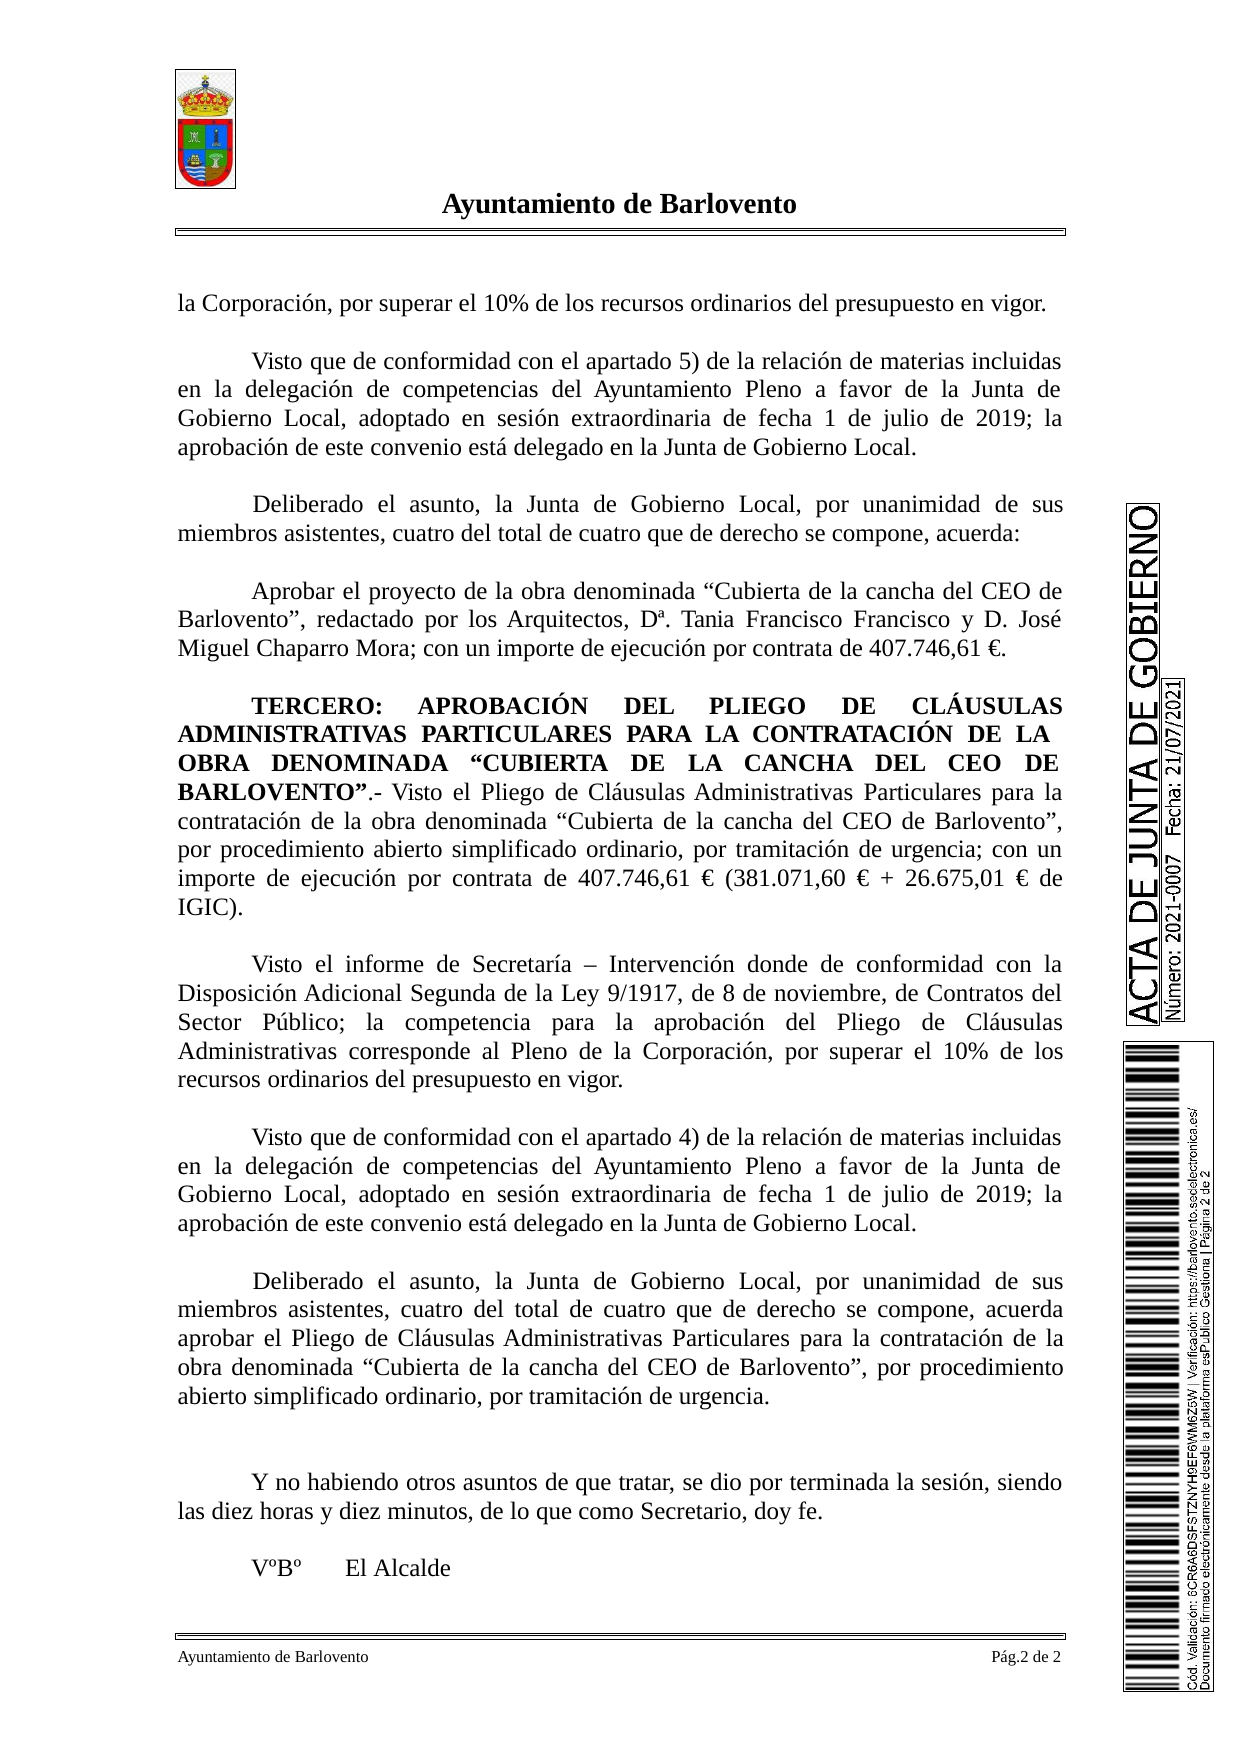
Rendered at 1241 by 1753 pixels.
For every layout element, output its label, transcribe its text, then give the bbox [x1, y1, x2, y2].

text abierto simplificado ordinario, por tramitación de urgencia. [177, 1382, 1088, 1410]
text Pág.2 de 2 [991, 1647, 1086, 1666]
text en la delegación de competencias del Ayuntamiento Pleno a favor de la Junta de [177, 376, 1087, 403]
text Visto que de conformidad con el apartado 5) de la relación de materias incluidas [251, 347, 1087, 375]
picture [176, 229, 1065, 235]
text Sector Público; la competencia para la aprobación del Pliego de Cláusulas [177, 1008, 1087, 1036]
text por procedimiento abierto simplificado ordinario, por tramitación de urgencia; con un [177, 836, 1087, 863]
text Ayuntamiento de Barlovento [442, 188, 824, 220]
text Deliberado el asunto, la Junta de Gobierno Local, por unanimidad de sus [252, 491, 1087, 518]
text aprobar el Pliego de Cláusulas Administrativas Particulares para la contratación de la [177, 1324, 1088, 1352]
text importe de ejecución por contrata de 407.746,61 € (381.071,60 € + 26.675,01 € de [177, 864, 1087, 892]
text Barlovento”, redactado por los Arquitectos, Dª. Tania Francisco Francisco y D. José [177, 606, 1087, 633]
text Ayuntamiento de Barlovento [177, 1647, 394, 1666]
text Miguel Chaparro Mora; con un importe de ejecución por contrata de 407.746,61 €. [177, 634, 1087, 662]
text en la delegación de competencias del Ayuntamiento Pleno a favor de la Junta de [177, 1152, 1087, 1180]
text obra denominada “Cubierta de la cancha del CEO de Barlovento”, por procedimiento [177, 1353, 1088, 1381]
text miembros asistentes, cuatro del total de cuatro que de derecho se compone, acuerda [177, 1296, 1088, 1323]
text VºBº [251, 1554, 326, 1582]
text Disposición Adicional Segunda de la Ley 9/1917, de 8 de noviembre, de Contratos del [177, 979, 1087, 1007]
text ADMINISTRATIVAS PARTICULARES PARA LA CONTRATACIÓN DE LA [177, 721, 1087, 748]
picture [1127, 504, 1159, 1025]
text recursos ordinarios del presupuesto en vigor. [177, 1066, 1087, 1093]
picture [1124, 1042, 1213, 1691]
text Gobierno Local, adoptado en sesión extraordinaria de fecha 1 de julio de 2019; la [177, 404, 1087, 432]
text TERCERO: APROBACIÓN DEL PLIEGO DE CLÁUSULAS [251, 692, 1087, 720]
text Visto que de conformidad con el apartado 4) de la relación de materias incluidas [251, 1123, 1087, 1151]
text Gobierno Local, adoptado en sesión extraordinaria de fecha 1 de julio de 2019; la [177, 1181, 1087, 1208]
text Aprobar el proyecto de la obra denominada “Cubierta de la cancha del CEO de [251, 577, 1087, 605]
text contratación de la obra denominada “Cubierta de la cancha del CEO de Barlovento”, [177, 807, 1087, 835]
text las diez horas y diez minutos, de lo que como Secretario, doy fe. [177, 1497, 1087, 1525]
picture [176, 1634, 1065, 1639]
text la Corporación, por superar el 10% de los recursos ordinarios del presupuesto en vigor. [177, 289, 1072, 317]
text OBRA DENOMINADA “CUBIERTA DE LA CANCHA DEL CEO DE [177, 749, 1087, 777]
text BARLOVENTO”.- Visto el Pliego de Cláusulas Administrativas Particulares para la [177, 778, 1087, 806]
text Deliberado el asunto, la Junta de Gobierno Local, por unanimidad de sus [252, 1267, 1088, 1295]
text Y no habiendo otros asuntos de que tratar, se dio por terminada la sesión, siendo [251, 1468, 1087, 1496]
text IGIC). [177, 893, 1087, 921]
picture [1162, 679, 1184, 1021]
text Administrativas corresponde al Pleno de la Corporación, por superar el 10% de los [177, 1037, 1087, 1065]
text Visto el informe de Secretaría – Intervención donde de conformidad con la [251, 951, 1087, 978]
text El Alcalde [345, 1554, 474, 1582]
picture [176, 70, 235, 188]
text miembros asistentes, cuatro del total de cuatro que de derecho se compone, acuerda: [177, 519, 1087, 547]
text aprobación de este convenio está delegado en la Junta de Gobierno Local. [177, 1209, 1087, 1237]
text aprobación de este convenio está delegado en la Junta de Gobierno Local. [177, 433, 1087, 461]
